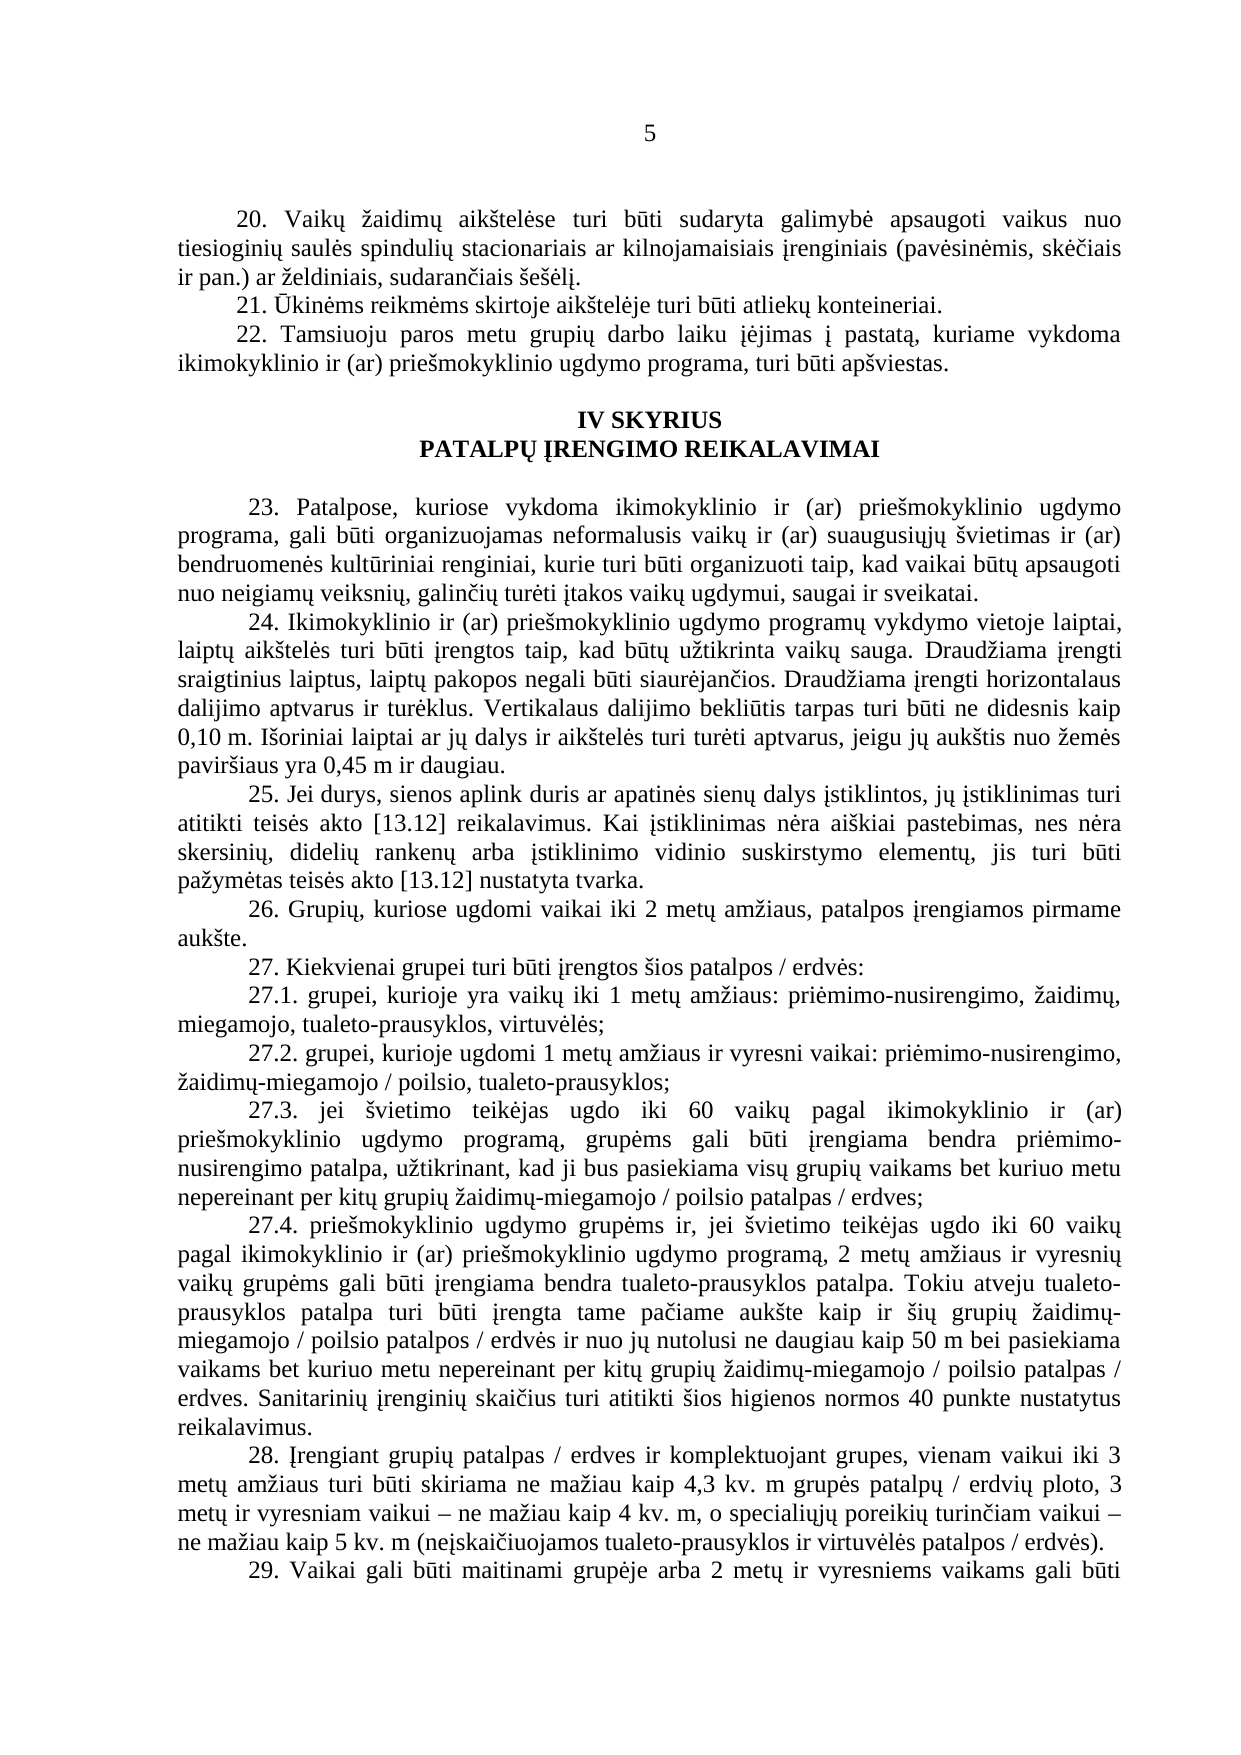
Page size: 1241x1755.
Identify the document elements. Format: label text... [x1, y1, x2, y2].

text IV SKYRIUS [177, 406, 1122, 434]
text 27.3. jei švietimo teikėjas ugdo iki 60 vaikų pagal ikimokyklinio ir (ar) priešmokyklinio ugdymo programą, grupėms gali būti įrengiama bendra priėmimo-nusirengimo patalpa, užtikrinant, kad ji bus pasiekiama visų grupių vaikams bet kuriuo metu nepereinant per kitų grupių žaidimų-miegamojo / poilsio patalpas / erdves; [177, 1096, 1122, 1211]
text 21. Ūkinėms reikmėms skirtoje aikštelėje turi būti atliekų konteineriai. [177, 291, 1122, 319]
text 22. Tamsiuoju paros metu grupių darbo laiku įėjimas į pastatą, kuriame vykdoma ikimokyklinio ir (ar) priešmokyklinio ugdymo programa, turi būti apšviestas. [177, 319, 1122, 377]
text 25. Jei durys, sienos aplink duris ar apatinės sienų dalys įstiklintos, jų įstiklinimas turi atitikti teisės akto [13.12] reikalavimus. Kai įstiklinimas nėra aiškiai pastebimas, nes nėra skersinių, didelių rankenų arba įstiklinimo vidinio suskirstymo elementų, jis turi būti pažymėtas teisės akto [13.12] nustatyta tvarka. [177, 779, 1122, 894]
text 27. Kiekvienai grupei turi būti įrengtos šios patalpos / erdvės: [177, 952, 1122, 981]
text 23. Patalpose, kuriose vykdoma ikimokyklinio ir (ar) priešmokyklinio ugdymo programa, gali būti organizuojamas neformalusis vaikų ir (ar) suaugusiųjų švietimas ir (ar) bendruomenės kultūriniai renginiai, kurie turi būti organizuoti taip, kad vaikai būtų apsaugoti nuo neigiamų veiksnių, galinčių turėti įtakos vaikų ugdymui, saugai ir sveikatai. [177, 492, 1122, 607]
text PATALPŲ ĮRENGIMO REIKALAVIMAI [177, 434, 1122, 463]
text 27.1. grupei, kurioje yra vaikų iki 1 metų amžiaus: priėmimo-nusirengimo, žaidimų, miegamojo, tualeto-prausyklos, virtuvėlės; [177, 981, 1122, 1038]
text 27.2. grupei, kurioje ugdomi 1 metų amžiaus ir vyresni vaikai: priėmimo-nusirengimo, žaidimų-miegamojo / poilsio, tualeto-prausyklos; [177, 1038, 1122, 1096]
text 26. Grupių, kuriose ugdomi vaikai iki 2 metų amžiaus, patalpos įrengiamos pirmame aukšte. [177, 894, 1122, 952]
text 20. Vaikų žaidimų aikštelėse turi būti sudaryta galimybė apsaugoti vaikus nuo tiesioginių saulės spindulių stacionariais ar kilnojamaisiais įrenginiais (pavėsinėmis, skėčiais ir pan.) ar želdiniais, sudarančiais šešėlį. [177, 204, 1122, 291]
text 28. Įrengiant grupių patalpas / erdves ir komplektuojant grupes, vienam vaikui iki 3 metų amžiaus turi būti skiriama ne mažiau kaip 4,3 kv. m grupės patalpų / erdvių ploto, 3 metų ir vyresniam vaikui – ne mažiau kaip 4 kv. m, o specialiųjų poreikių turinčiam vaikui – ne mažiau kaip 5 kv. m (neįskaičiuojamos tualeto-prausyklos ir virtuvėlės patalpos / erdvės). [177, 1441, 1122, 1556]
text 24. Ikimokyklinio ir (ar) priešmokyklinio ugdymo programų vykdymo vietoje laiptai, laiptų aikštelės turi būti įrengtos taip, kad būtų užtikrinta vaikų sauga. Draudžiama įrengti sraigtinius laiptus, laiptų pakopos negali būti siaurėjančios. Draudžiama įrengti horizontalaus dalijimo aptvarus ir turėklus. Vertikalaus dalijimo bekliūtis tarpas turi būti ne didesnis kaip 0,10 m. Išoriniai laiptai ar jų dalys ir aikštelės turi turėti aptvarus, jeigu jų aukštis nuo žemės paviršiaus yra 0,45 m ir daugiau. [177, 607, 1122, 779]
text 29. Vaikai gali būti maitinami grupėje arba 2 metų ir vyresniems vaikams gali būti [177, 1556, 1122, 1584]
text 27.4. priešmokyklinio ugdymo grupėms ir, jei švietimo teikėjas ugdo iki 60 vaikų pagal ikimokyklinio ir (ar) priešmokyklinio ugdymo programą, 2 metų amžiaus ir vyresnių vaikų grupėms gali būti įrengiama bendra tualeto-prausyklos patalpa. Tokiu atveju tualeto-prausyklos patalpa turi būti įrengta tame pačiame aukšte kaip ir šių grupių žaidimų-miegamojo / poilsio patalpos / erdvės ir nuo jų nutolusi ne daugiau kaip 50 m bei pasiekiama vaikams bet kuriuo metu nepereinant per kitų grupių žaidimų-miegamojo / poilsio patalpas / erdves. Sanitarinių įrenginių skaičius turi atitikti šios higienos normos 40 punkte nustatytus reikalavimus. [177, 1211, 1122, 1441]
